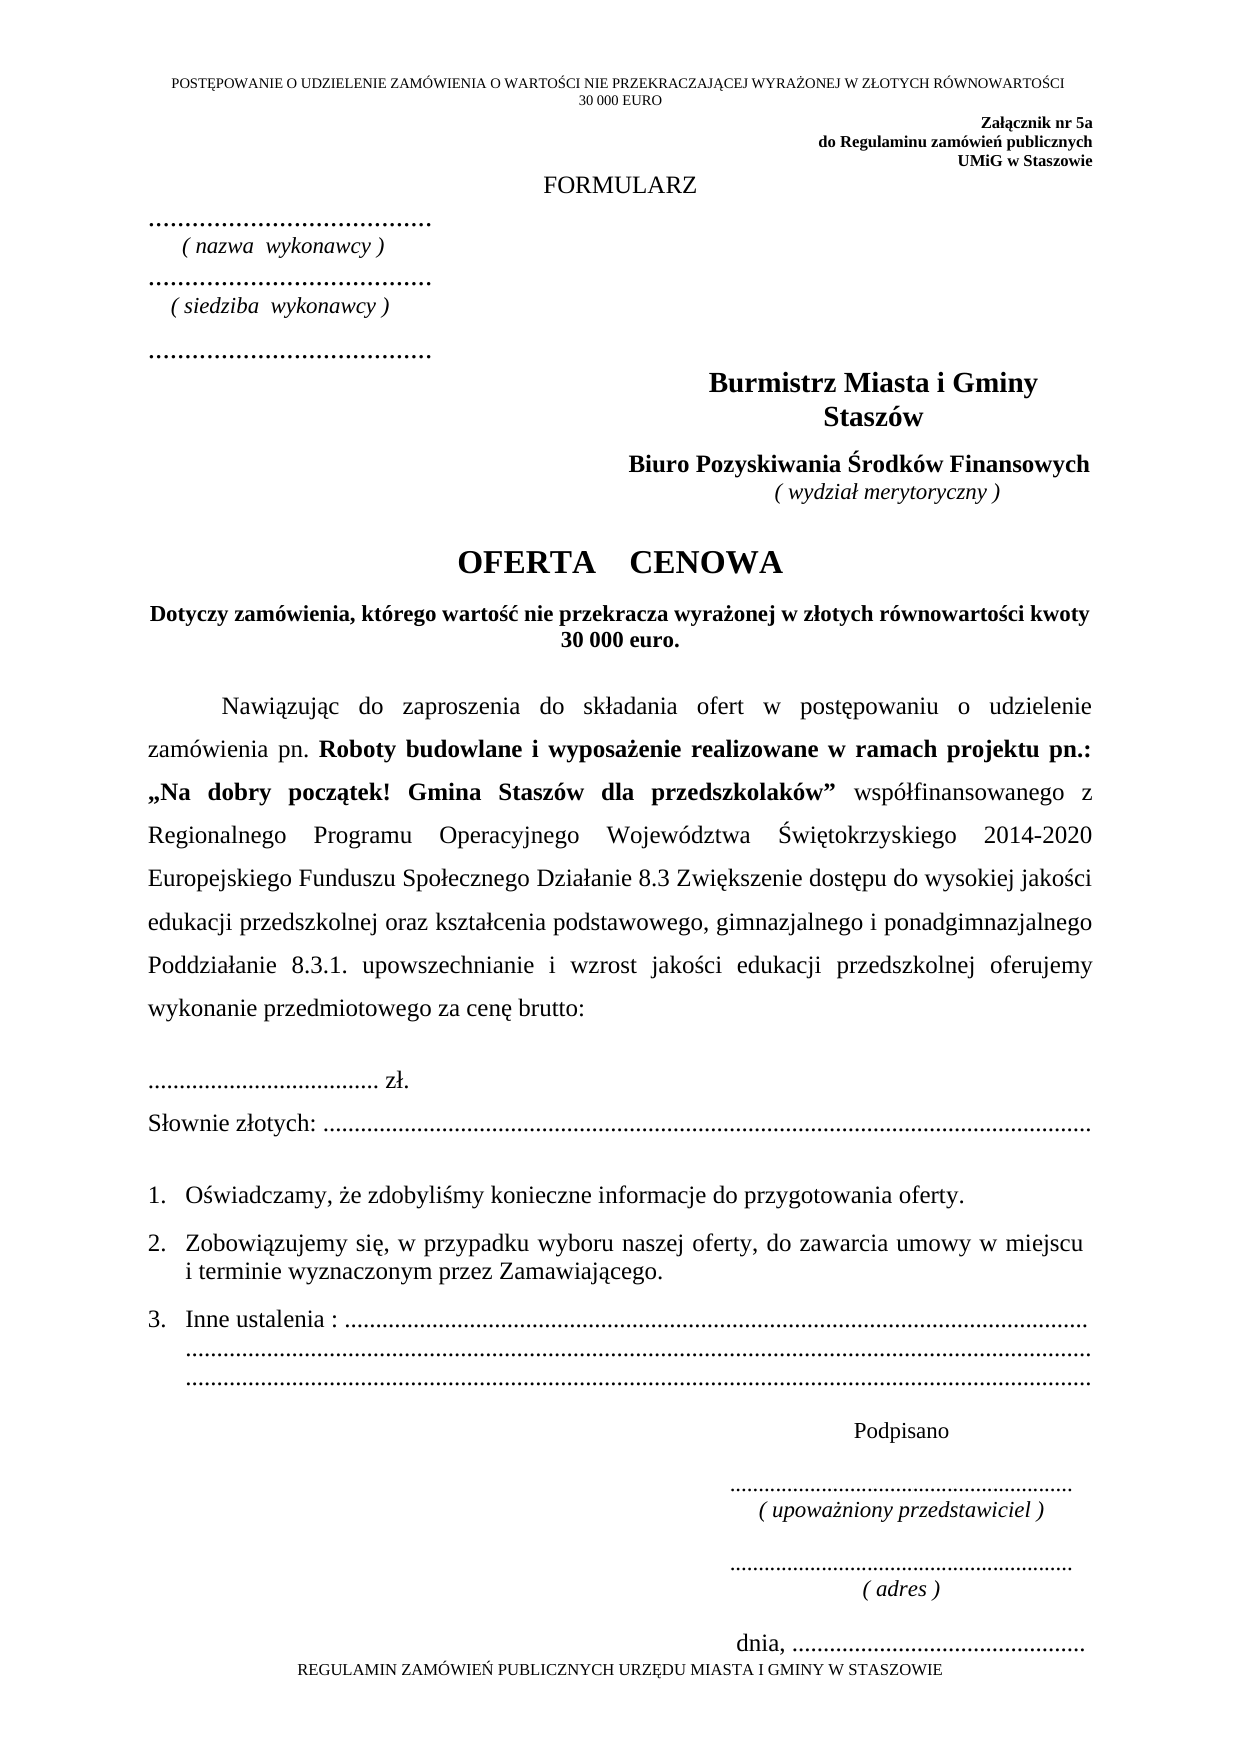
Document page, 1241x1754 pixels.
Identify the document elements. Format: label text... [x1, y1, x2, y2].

text ( adres ) [710, 1575, 1093, 1601]
list Zobowiązujemy się, w przypadku wyboru naszej oferty, do zawarcia umowy w miejscu i terminie wyznaczonym przez Zamawiającego. [148, 1228, 1093, 1285]
text ....................................... [148, 258, 1093, 292]
subtitle Staszów [148, 399, 1093, 432]
text Podpisano [710, 1417, 1093, 1443]
text ( wydział merytoryczny ) [148, 478, 1093, 504]
text ....................................... [148, 199, 1093, 232]
list Inne ustalenia : ....................................................................................................................... ................................................................................................................................................. ................................................................................................................................................. [148, 1304, 1093, 1391]
text Załącznik nr 5a [148, 112, 1093, 132]
text ( siedziba wykonawcy ) [148, 292, 1093, 318]
text ( nazwa wykonawcy ) [148, 232, 1093, 258]
text Nawiązując do zaproszenia do składania ofert w postępowaniu o udzielenie zamówienia pn. Roboty budowlane i wyposażenie realizowane w ramach projektu pn.: „Na dobry początek! Gmina Staszów dla przedszkolaków” współfinansowanego z Regionalnego Programu Operacyjnego Województwa Świętokrzyskiego 2014-2020 Europejskiego Funduszu Społecznego Działanie 8.3 Zwiększenie dostępu do wysokiej jakości edukacji przedszkolnej oraz kształcenia podstawowego, gimnazjalnego i ponadgimnazjalnego Poddziałanie 8.3.1. upowszechnianie i wzrost jakości edukacji przedszkolnej oferujemy wykonanie przedmiotowego za cenę brutto: [148, 691, 1093, 1022]
list Oświadczamy, że zdobyliśmy konieczne informacje do przygotowania oferty. [148, 1180, 1093, 1208]
text ( upoważniony przedstawiciel ) [710, 1496, 1093, 1522]
text ..................................... zł. [148, 1065, 1093, 1093]
text do Regulaminu zamówień publicznych [148, 132, 1093, 151]
text FORMULARZ [148, 170, 1093, 199]
subtitle UMiG w Staszowie [148, 151, 1093, 170]
text ............................................................ [710, 1549, 1093, 1575]
subtitle Burmistrz Miasta i Gminy [148, 365, 1093, 399]
text Słownie złotych: ........................................................................................................................... [148, 1108, 1093, 1137]
text dnia, ............................................... [729, 1628, 1093, 1656]
text ............................................................ [710, 1469, 1093, 1496]
subtitle Dotyczy zamówienia, którego wartość nie przekracza wyrażonej w złotych równowartości kwoty 30 000 euro. [148, 600, 1093, 653]
subtitle OFERTA CENOWA [148, 542, 1093, 581]
text Biuro Pozyskiwania Środków Finansowych [148, 449, 1093, 478]
subtitle ....................................... [148, 332, 1093, 365]
